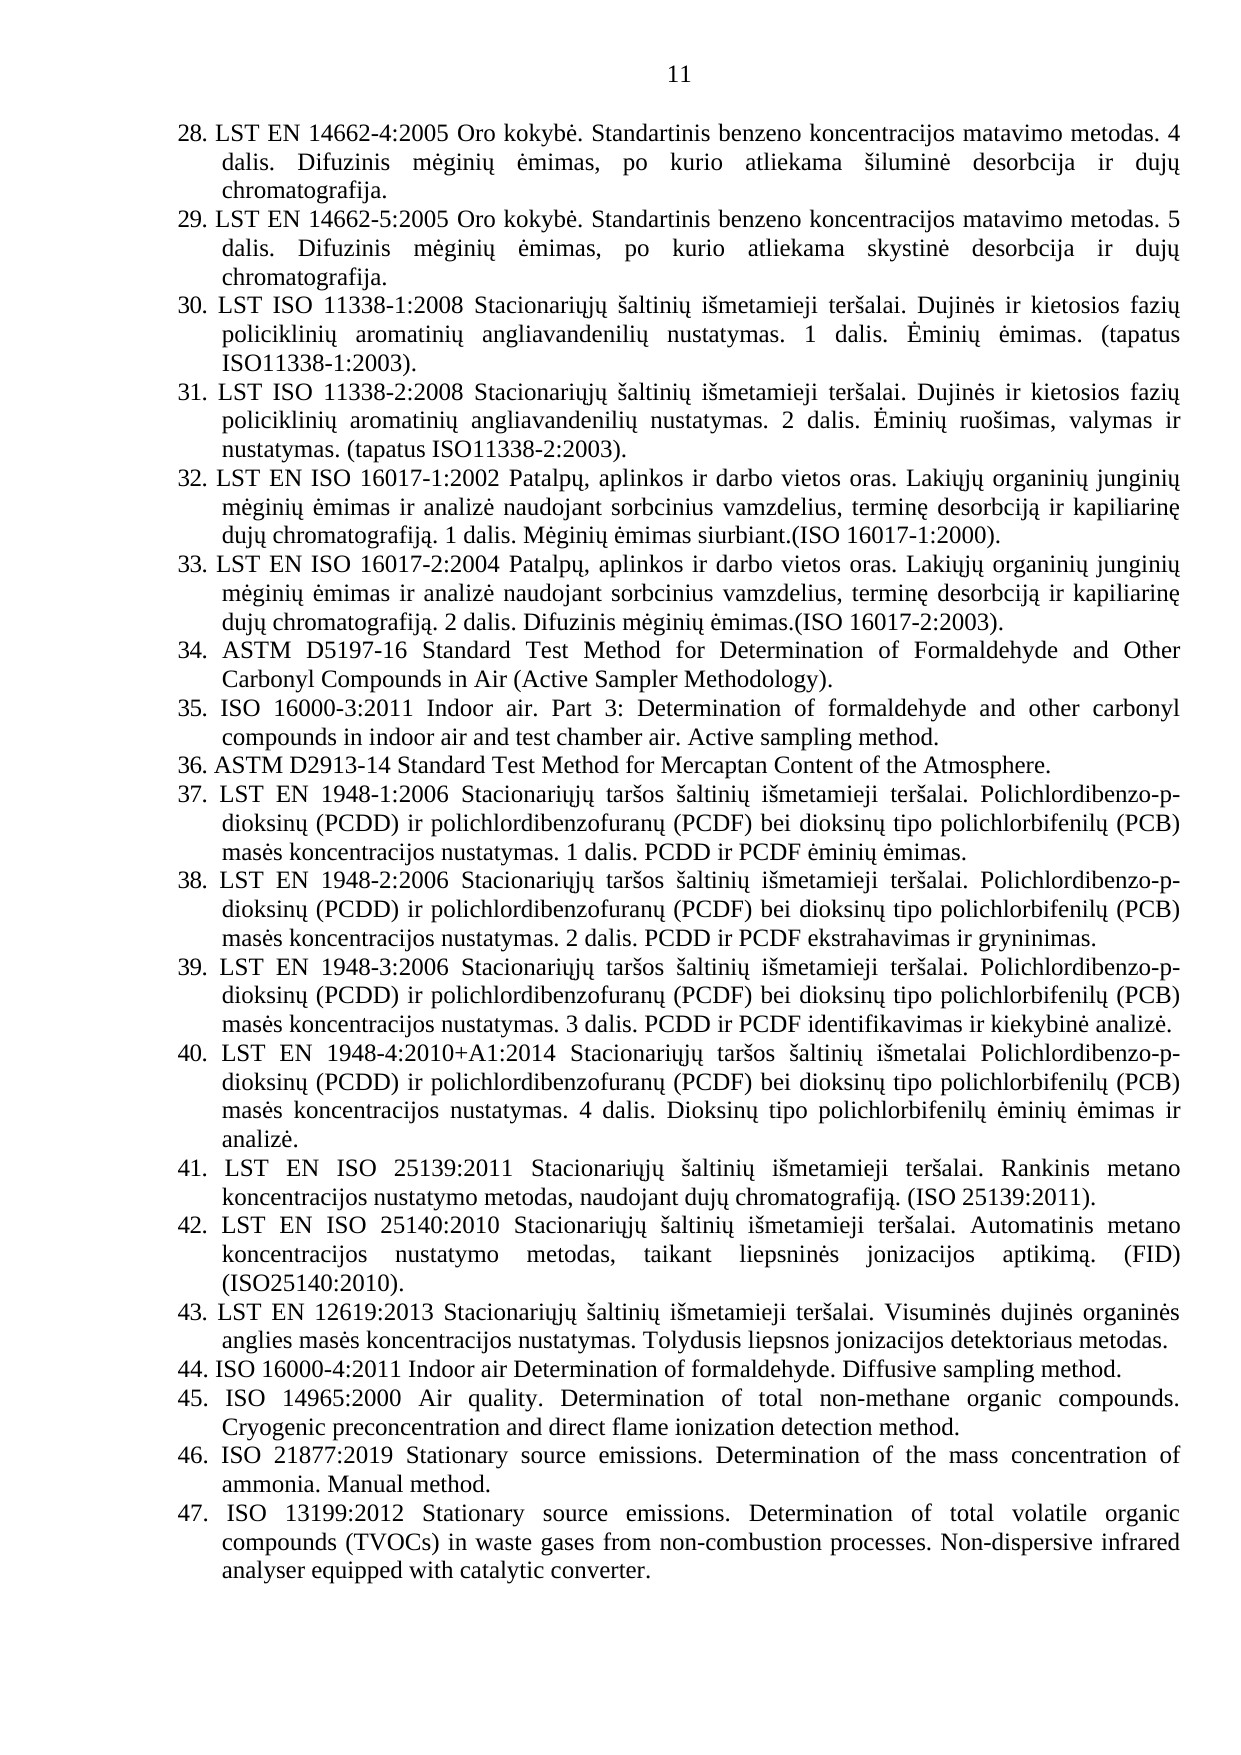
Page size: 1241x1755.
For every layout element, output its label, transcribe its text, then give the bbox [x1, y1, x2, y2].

text 36. ASTM D2913-14 Standard Test Method for Mercaptan Content of the Atmosphere. [177, 751, 1181, 779]
text 40. LST EN 1948-4:2010+A1:2014 Stacionariųjų taršos šaltinių išmetalai Polichlordibenzo-p-dioksinų (PCDD) ir polichlordibenzofuranų (PCDF) bei dioksinų tipo polichlorbifenilų (PCB) masės koncentracijos nustatymas. 4 dalis. Dioksinų tipo polichlorbifenilų ėminių ėmimas ir analizė. [177, 1038, 1181, 1153]
text 44. ISO 16000-4:2011 Indoor air Determination of formaldehyde. Diffusive sampling method. [177, 1354, 1181, 1383]
text 35. ISO 16000-3:2011 Indoor air. Part 3: Determination of formaldehyde and other carbonyl compounds in indoor air and test chamber air. Active sampling method. [177, 693, 1181, 751]
text 28. LST EN 14662-4:2005 Oro kokybė. Standartinis benzeno koncentracijos matavimo metodas. 4 dalis. Difuzinis mėginių ėmimas, po kurio atliekama šiluminė desorbcija ir dujų chromatografija. [177, 118, 1181, 204]
text 29. LST EN 14662-5:2005 Oro kokybė. Standartinis benzeno koncentracijos matavimo metodas. 5 dalis. Difuzinis mėginių ėmimas, po kurio atliekama skystinė desorbcija ir dujų chromatografija. [177, 204, 1181, 291]
text 45. ISO 14965:2000 Air quality. Determination of total non-methane organic compounds. Cryogenic preconcentration and direct flame ionization detection method. [177, 1383, 1181, 1441]
text 39. LST EN 1948-3:2006 Stacionariųjų taršos šaltinių išmetamieji teršalai. Polichlordibenzo-p-dioksinų (PCDD) ir polichlordibenzofuranų (PCDF) bei dioksinų tipo polichlorbifenilų (PCB) masės koncentracijos nustatymas. 3 dalis. PCDD ir PCDF identifikavimas ir kiekybinė analizė. [177, 952, 1181, 1038]
text 32. LST EN ISO 16017-1:2002 Patalpų, aplinkos ir darbo vietos oras. Lakiųjų organinių junginių mėginių ėmimas ir analizė naudojant sorbcinius vamzdelius, terminę desorbciją ir kapiliarinę dujų chromatografiją. 1 dalis. Mėginių ėmimas siurbiant.(ISO 16017-1:2000). [177, 463, 1181, 549]
text 34. ASTM D5197-16 Standard Test Method for Determination of Formaldehyde and Other Carbonyl Compounds in Air (Active Sampler Methodology). [177, 636, 1181, 693]
text 38. LST EN 1948-2:2006 Stacionariųjų taršos šaltinių išmetamieji teršalai. Polichlordibenzo-p-dioksinų (PCDD) ir polichlordibenzofuranų (PCDF) bei dioksinų tipo polichlorbifenilų (PCB) masės koncentracijos nustatymas. 2 dalis. PCDD ir PCDF ekstrahavimas ir gryninimas. [177, 866, 1181, 952]
text 42. LST EN ISO 25140:2010 Stacionariųjų šaltinių išmetamieji teršalai. Automatinis metano koncentracijos nustatymo metodas, taikant liepsninės jonizacijos aptikimą. (FID) (ISO25140:2010). [177, 1211, 1181, 1297]
text 46. ISO 21877:2019 Stationary source emissions. Determination of the mass concentration of ammonia. Manual method. [177, 1441, 1181, 1498]
text 37. LST EN 1948-1:2006 Stacionariųjų taršos šaltinių išmetamieji teršalai. Polichlordibenzo-p-dioksinų (PCDD) ir polichlordibenzofuranų (PCDF) bei dioksinų tipo polichlorbifenilų (PCB) masės koncentracijos nustatymas. 1 dalis. PCDD ir PCDF ėminių ėmimas. [177, 779, 1181, 866]
text 43. LST EN 12619:2013 Stacionariųjų šaltinių išmetamieji teršalai. Visuminės dujinės organinės anglies masės koncentracijos nustatymas. Tolydusis liepsnos jonizacijos detektoriaus metodas. [177, 1297, 1181, 1354]
text 41. LST EN ISO 25139:2011 Stacionariųjų šaltinių išmetamieji teršalai. Rankinis metano koncentracijos nustatymo metodas, naudojant dujų chromatografiją. (ISO 25139:2011). [177, 1153, 1181, 1211]
text 47. ISO 13199:2012 Stationary source emissions. Determination of total volatile organic compounds (TVOCs) in waste gases from non-combustion processes. Non-dispersive infrared analyser equipped with catalytic converter. [177, 1498, 1181, 1584]
text 31. LST ISO 11338-2:2008 Stacionariųjų šaltinių išmetamieji teršalai. Dujinės ir kietosios fazių policiklinių aromatinių angliavandenilių nustatymas. 2 dalis. Ėminių ruošimas, valymas ir nustatymas. (tapatus ISO11338-2:2003). [177, 377, 1181, 463]
text 30. LST ISO 11338-1:2008 Stacionariųjų šaltinių išmetamieji teršalai. Dujinės ir kietosios fazių policiklinių aromatinių angliavandenilių nustatymas. 1 dalis. Ėminių ėmimas. (tapatus ISO11338-1:2003). [177, 291, 1181, 377]
text 33. LST EN ISO 16017-2:2004 Patalpų, aplinkos ir darbo vietos oras. Lakiųjų organinių junginių mėginių ėmimas ir analizė naudojant sorbcinius vamzdelius, terminę desorbciją ir kapiliarinę dujų chromatografiją. 2 dalis. Difuzinis mėginių ėmimas.(ISO 16017-2:2003). [177, 549, 1181, 636]
